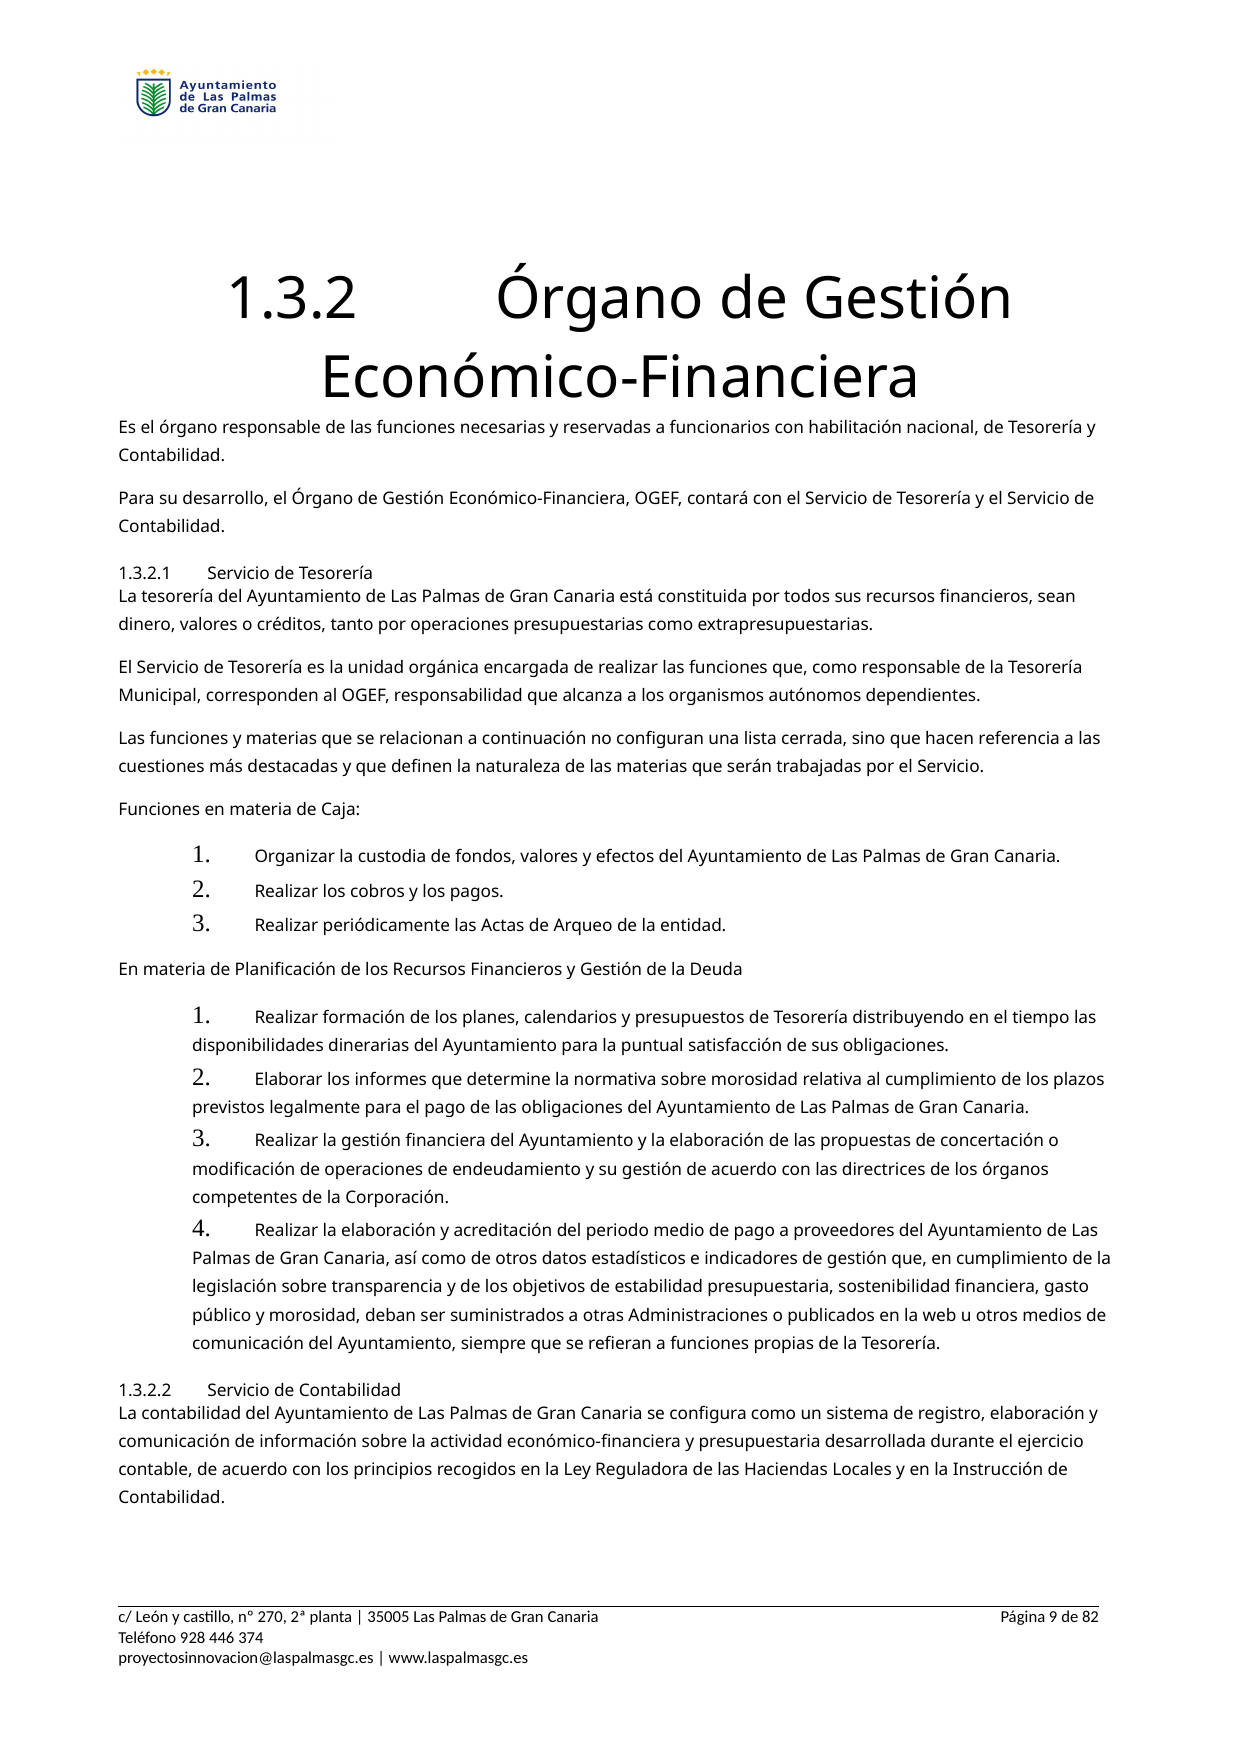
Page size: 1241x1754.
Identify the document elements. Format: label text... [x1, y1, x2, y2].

list Realizar periódicamente las Actas de Arqueo de la entidad. [118, 908, 1122, 937]
text Es el órgano responsable de las funciones necesarias y reservadas a funcionarios con habilitación nacional, de Tesorería y Contabilidad. [118, 415, 1122, 466]
text La contabilidad del Ayuntamiento de Las Palmas de Gran Canaria se configura como un sistema de registro, elaboración y comunicación de información sobre la actividad económico-financiera y presupuestaria desarrollada durante el ejercicio contable, de acuerdo con los principios recogidos en la Ley Reguladora de las Haciendas Locales y en la Instrucción de Contabilidad. [118, 1401, 1122, 1509]
list Organizar la custodia de fondos, valores y efectos del Ayuntamiento de Las Palmas de Gran Canaria. [118, 839, 1122, 868]
subtitle 1.3.2.2 Servicio de Contabilidad [118, 1378, 1122, 1401]
text En materia de Planificación de los Recursos Financieros y Gestión de la Deuda [118, 957, 1122, 981]
text Funciones en materia de Caja: [118, 797, 1122, 820]
subtitle 1.3.2.1 Servicio de Tesorería [118, 561, 1122, 584]
text Las funciones y materias que se relacionan a continuación no configuran una lista cerrada, sino que hacen referencia a las cuestiones más destacadas y que definen la naturaleza de las materias que serán trabajadas por el Servicio. [118, 726, 1122, 777]
text La tesorería del Ayuntamiento de Las Palmas de Gran Canaria está constituida por todos sus recursos financieros, sean dinero, valores o créditos, tanto por operaciones presupuestarias como extrapresupuestarias. [118, 584, 1122, 636]
text El Servicio de Tesorería es la unidad orgánica encargada de realizar las funciones que, como responsable de la Tesorería Municipal, corresponden al OGEF, responsabilidad que alcanza a los organismos autónomos dependientes. [118, 655, 1122, 707]
list Realizar formación de los planes, calendarios y presupuestos de Tesorería distribuyendo en el tiempo las disponibilidades dinerarias del Ayuntamiento para la puntual satisfacción de sus obligaciones. [118, 1000, 1122, 1057]
list Realizar los cobros y los pagos. [118, 874, 1122, 903]
picture [118, 65, 336, 144]
list Elaborar los informes que determine la normativa sobre morosidad relativa al cumplimiento de los plazos previstos legalmente para el pago de las obligaciones del Ayuntamiento de Las Palmas de Gran Canaria. [118, 1062, 1122, 1118]
list Realizar la elaboración y acreditación del periodo medio de pago a proveedores del Ayuntamiento de Las Palmas de Gran Canaria, así como de otros datos estadísticos e indicadores de gestión que, en cumplimiento de la legislación sobre transparencia y de los objetivos de estabilidad presupuestaria, sostenibilidad financiera, gasto público y morosidad, deban ser suministrados a otras Administraciones o publicados en la web u otros medios de comunicación del Ayuntamiento, siempre que se refieran a funciones propias de la Tesorería. [118, 1213, 1122, 1354]
list Realizar la gestión financiera del Ayuntamiento y la elaboración de las propuestas de concertación o modificación de operaciones de endeudamiento y su gestión de acuerdo con las directrices de los órganos competentes de la Corporación. [118, 1123, 1122, 1208]
subtitle 1.3.2 Órgano de Gestión Económico-Financiera [118, 256, 1122, 415]
text Para su desarrollo, el Órgano de Gestión Económico-Financiera, OGEF, contará con el Servicio de Tesorería y el Servicio de Contabilidad. [118, 486, 1122, 537]
